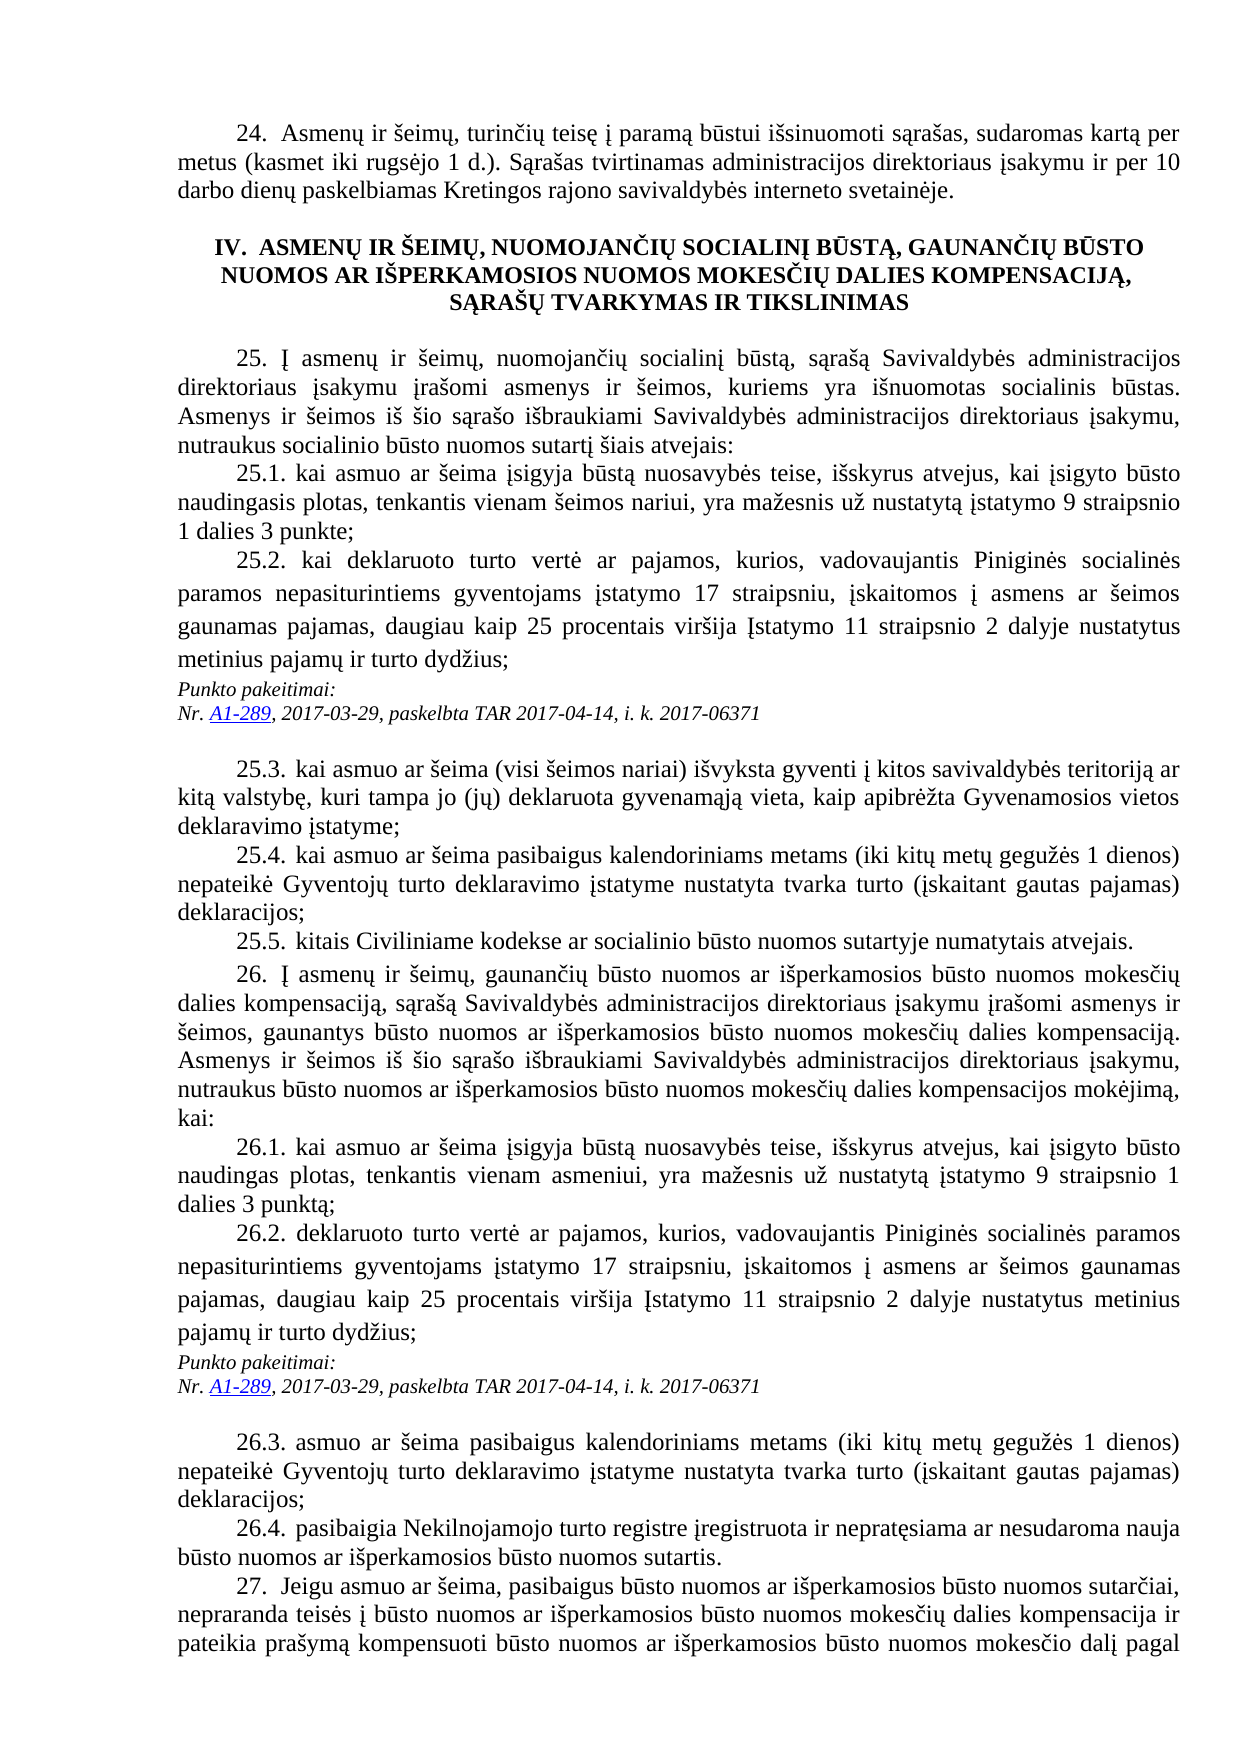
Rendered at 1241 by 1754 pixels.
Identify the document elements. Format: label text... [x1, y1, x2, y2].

text 26.2. deklaruoto turto vertė ar pajamos, kurios, vadovaujantis Piniginės socialinės paramos nepasiturintiems gyventojams įstatymo 17 straipsniu, įskaitomos į asmens ar šeimos gaunamas pajamas, daugiau kaip 25 procentais viršija Įstatymo 11 straipsnio 2 dalyje nustatytus metinius pajamų ir turto dydžius; [177, 1218, 1181, 1346]
text Punkto pakeitimai: [177, 677, 1181, 701]
text 25.4. kai asmuo ar šeima pasibaigus kalendoriniams metams (iki kitų metų gegužės 1 dienos) nepateikė Gyventojų turto deklaravimo įstatyme nustatyta tvarka turto (įskaitant gautas pajamas) deklaracijos; [177, 840, 1181, 926]
text 24. Asmenų ir šeimų, turinčių teisę į paramą būstui išsinuomoti sąrašas, sudaromas kartą per metus (kasmet iki rugsėjo 1 d.). Sąrašas tvirtinamas administracijos direktoriaus įsakymu ir per 10 darbo dienų paskelbiamas Kretingos rajono savivaldybės interneto svetainėje. [177, 118, 1181, 204]
text Nr. A1-289, 2017-03-29, paskelbta TAR 2017-04-14, i. k. 2017-06371 [177, 701, 1181, 725]
text Nr. A1-289, 2017-03-29, paskelbta TAR 2017-04-14, i. k. 2017-06371 [177, 1374, 1181, 1398]
text 26.4. pasibaigia Nekilnojamojo turto registre įregistruota ir nepratęsiama ar nesudaroma nauja būsto nuomos ar išperkamosios būsto nuomos sutartis. [177, 1513, 1181, 1571]
text 27. Jeigu asmuo ar šeima, pasibaigus būsto nuomos ar išperkamosios būsto nuomos sutarčiai, nepraranda teisės į būsto nuomos ar išperkamosios būsto nuomos mokesčių dalies kompensacija ir pateikia prašymą kompensuoti būsto nuomos ar išperkamosios būsto nuomos mokesčio dalį pagal [177, 1571, 1181, 1657]
text SĄRAŠŲ TVARKYMAS IR TIKSLINIMAS [177, 288, 1181, 316]
text Punkto pakeitimai: [177, 1350, 1181, 1374]
text 25.1. kai asmuo ar šeima įsigyja būstą nuosavybės teise, išskyrus atvejus, kai įsigyto būsto naudingasis plotas, tenkantis vienam šeimos nariui, yra mažesnis už nustatytą įstatymo 9 straipsnio 1 dalies 3 punkte; [177, 458, 1181, 545]
text 25.5. kitais Civiliniame kodekse ar socialinio būsto nuomos sutartyje numatytais atvejais. [236, 926, 1181, 955]
text IV. ASMENŲ IR ŠEIMŲ, NUOMOJANČIŲ SOCIALINĮ BŪSTĄ, GAUNANČIŲ BŪSTO NUOMOS AR IŠPERKAMOSIOS NUOMOS MOKESČIŲ DALIES KOMPENSACIJĄ, [177, 233, 1181, 288]
text 26.1. kai asmuo ar šeima įsigyja būstą nuosavybės teise, išskyrus atvejus, kai įsigyto būsto naudingas plotas, tenkantis vienam asmeniui, yra mažesnis už nustatytą įstatymo 9 straipsnio 1 dalies 3 punktą; [177, 1132, 1181, 1218]
text 26.3. asmuo ar šeima pasibaigus kalendoriniams metams (iki kitų metų gegužės 1 dienos) nepateikė Gyventojų turto deklaravimo įstatyme nustatyta tvarka turto (įskaitant gautas pajamas) deklaracijos; [177, 1427, 1181, 1513]
text 25.3. kai asmuo ar šeima (visi šeimos nariai) išvyksta gyventi į kitos savivaldybės teritoriją ar kitą valstybę, kuri tampa jo (jų) deklaruota gyvenamąją vieta, kaip apibrėžta Gyvenamosios vietos deklaravimo įstatyme; [177, 754, 1181, 840]
text 25. Į asmenų ir šeimų, nuomojančių socialinį būstą, sąrašą Savivaldybės administracijos direktoriaus įsakymu įrašomi asmenys ir šeimos, kuriems yra išnuomotas socialinis būstas. Asmenys ir šeimos iš šio sąrašo išbraukiami Savivaldybės administracijos direktoriaus įsakymu, nutraukus socialinio būsto nuomos sutartį šiais atvejais: [177, 343, 1181, 458]
text 26. Į asmenų ir šeimų, gaunančių būsto nuomos ar išperkamosios būsto nuomos mokesčių dalies kompensaciją, sąrašą Savivaldybės administracijos direktoriaus įsakymu įrašomi asmenys ir šeimos, gaunantys būsto nuomos ar išperkamosios būsto nuomos mokesčių dalies kompensaciją. Asmenys ir šeimos iš šio sąrašo išbraukiami Savivaldybės administracijos direktoriaus įsakymu, nutraukus būsto nuomos ar išperkamosios būsto nuomos mokesčių dalies kompensacijos mokėjimą, kai: [177, 959, 1181, 1132]
text 25.2. kai deklaruoto turto vertė ar pajamos, kurios, vadovaujantis Piniginės socialinės paramos nepasiturintiems gyventojams įstatymo 17 straipsniu, įskaitomos į asmens ar šeimos gaunamas pajamas, daugiau kaip 25 procentais viršija Įstatymo 11 straipsnio 2 dalyje nustatytus metinius pajamų ir turto dydžius; [177, 545, 1181, 673]
